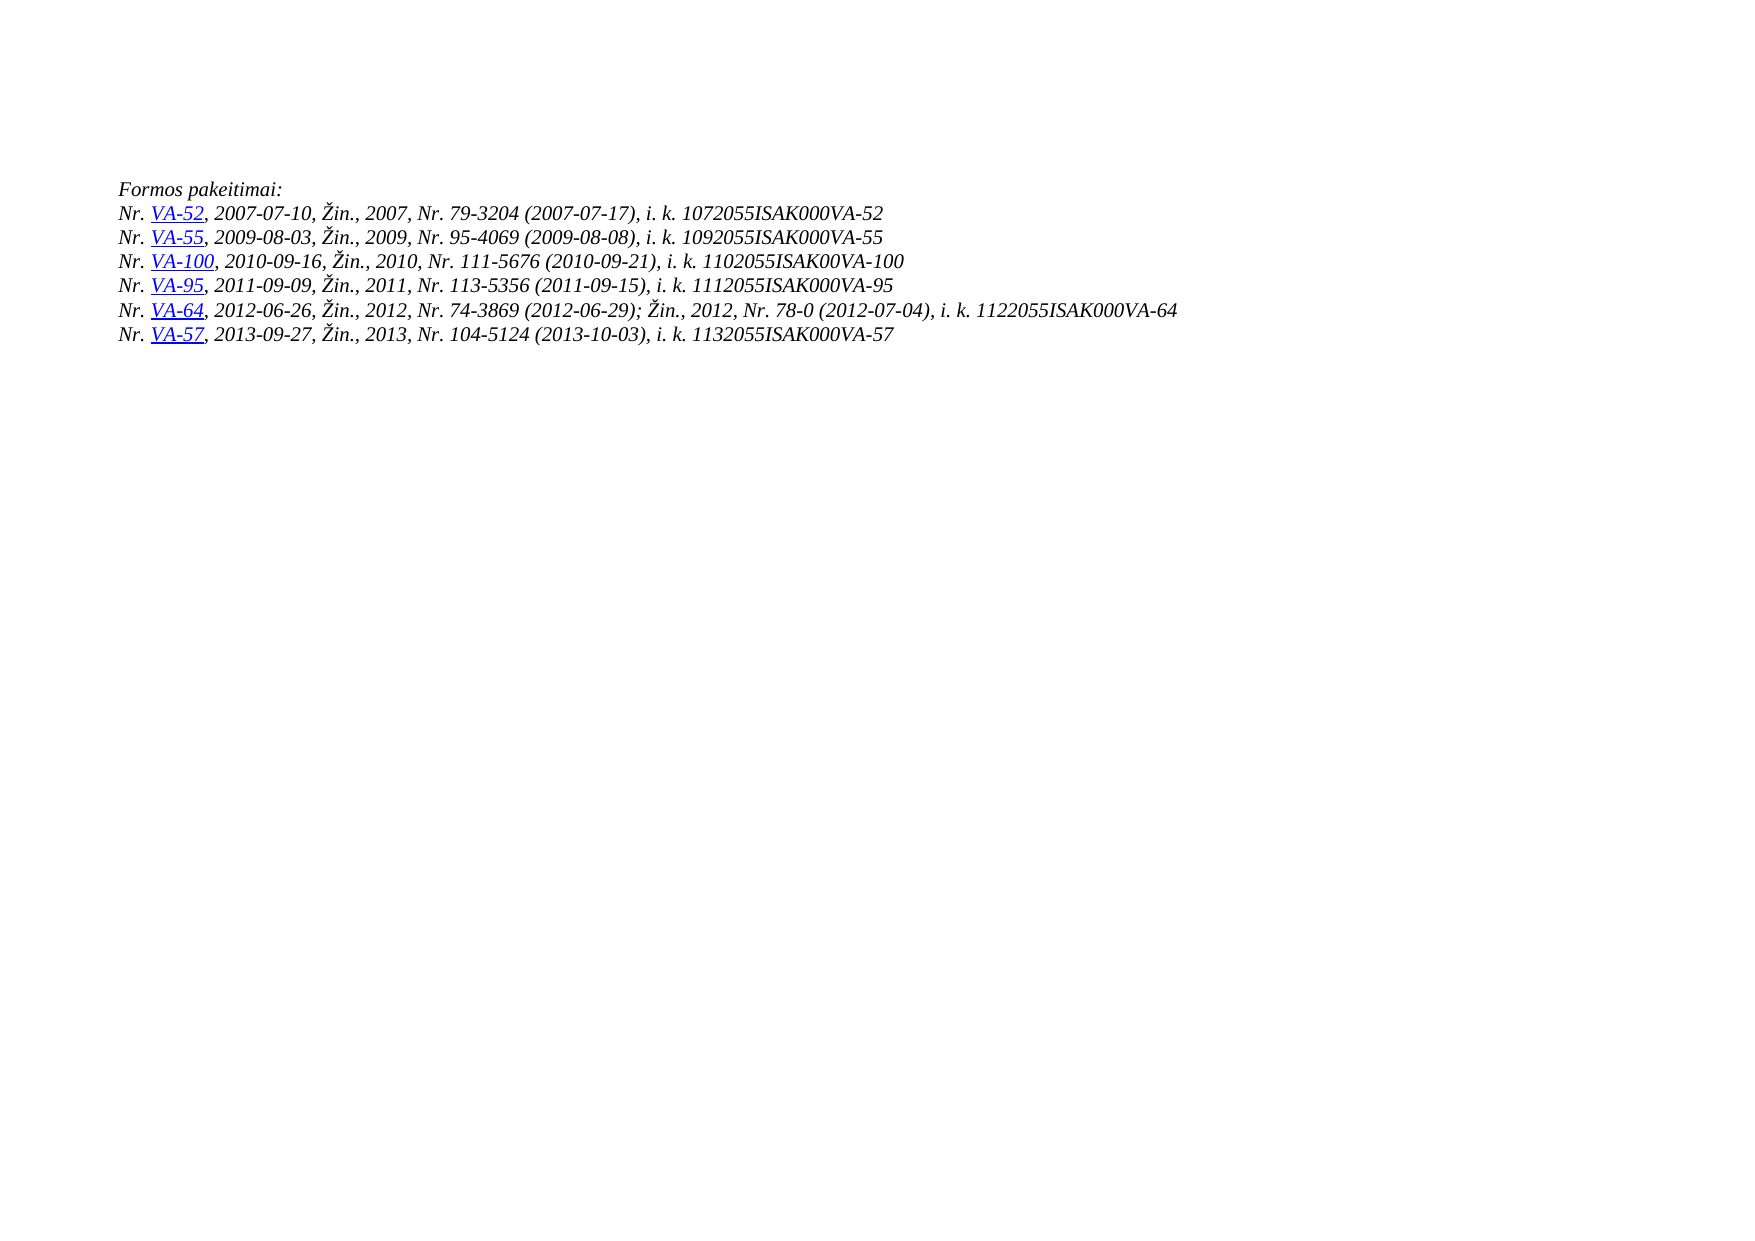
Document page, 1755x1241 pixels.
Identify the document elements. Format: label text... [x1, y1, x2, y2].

text Nr. VA-55, 2009-08-03, Žin., 2009, Nr. 95-4069 (2009-08-08), i. k. 1092055ISAK000VA-55 [118, 225, 1636, 249]
text Formos pakeitimai: [118, 177, 1636, 201]
text Nr. VA-64, 2012-06-26, Žin., 2012, Nr. 74-3869 (2012-06-29); Žin., 2012, Nr. 78-0 (2012-07-04), i. k. 1122055ISAK000VA-64 [118, 297, 1636, 322]
text Nr. VA-95, 2011-09-09, Žin., 2011, Nr. 113-5356 (2011-09-15), i. k. 1112055ISAK000VA-95 [118, 273, 1636, 297]
text Nr. VA-52, 2007-07-10, Žin., 2007, Nr. 79-3204 (2007-07-17), i. k. 1072055ISAK000VA-52 [118, 201, 1636, 225]
text Nr. VA-57, 2013-09-27, Žin., 2013, Nr. 104-5124 (2013-10-03), i. k. 1132055ISAK000VA-57 [118, 322, 1636, 346]
text Nr. VA-100, 2010-09-16, Žin., 2010, Nr. 111-5676 (2010-09-21), i. k. 1102055ISAK00VA-100 [118, 249, 1636, 273]
